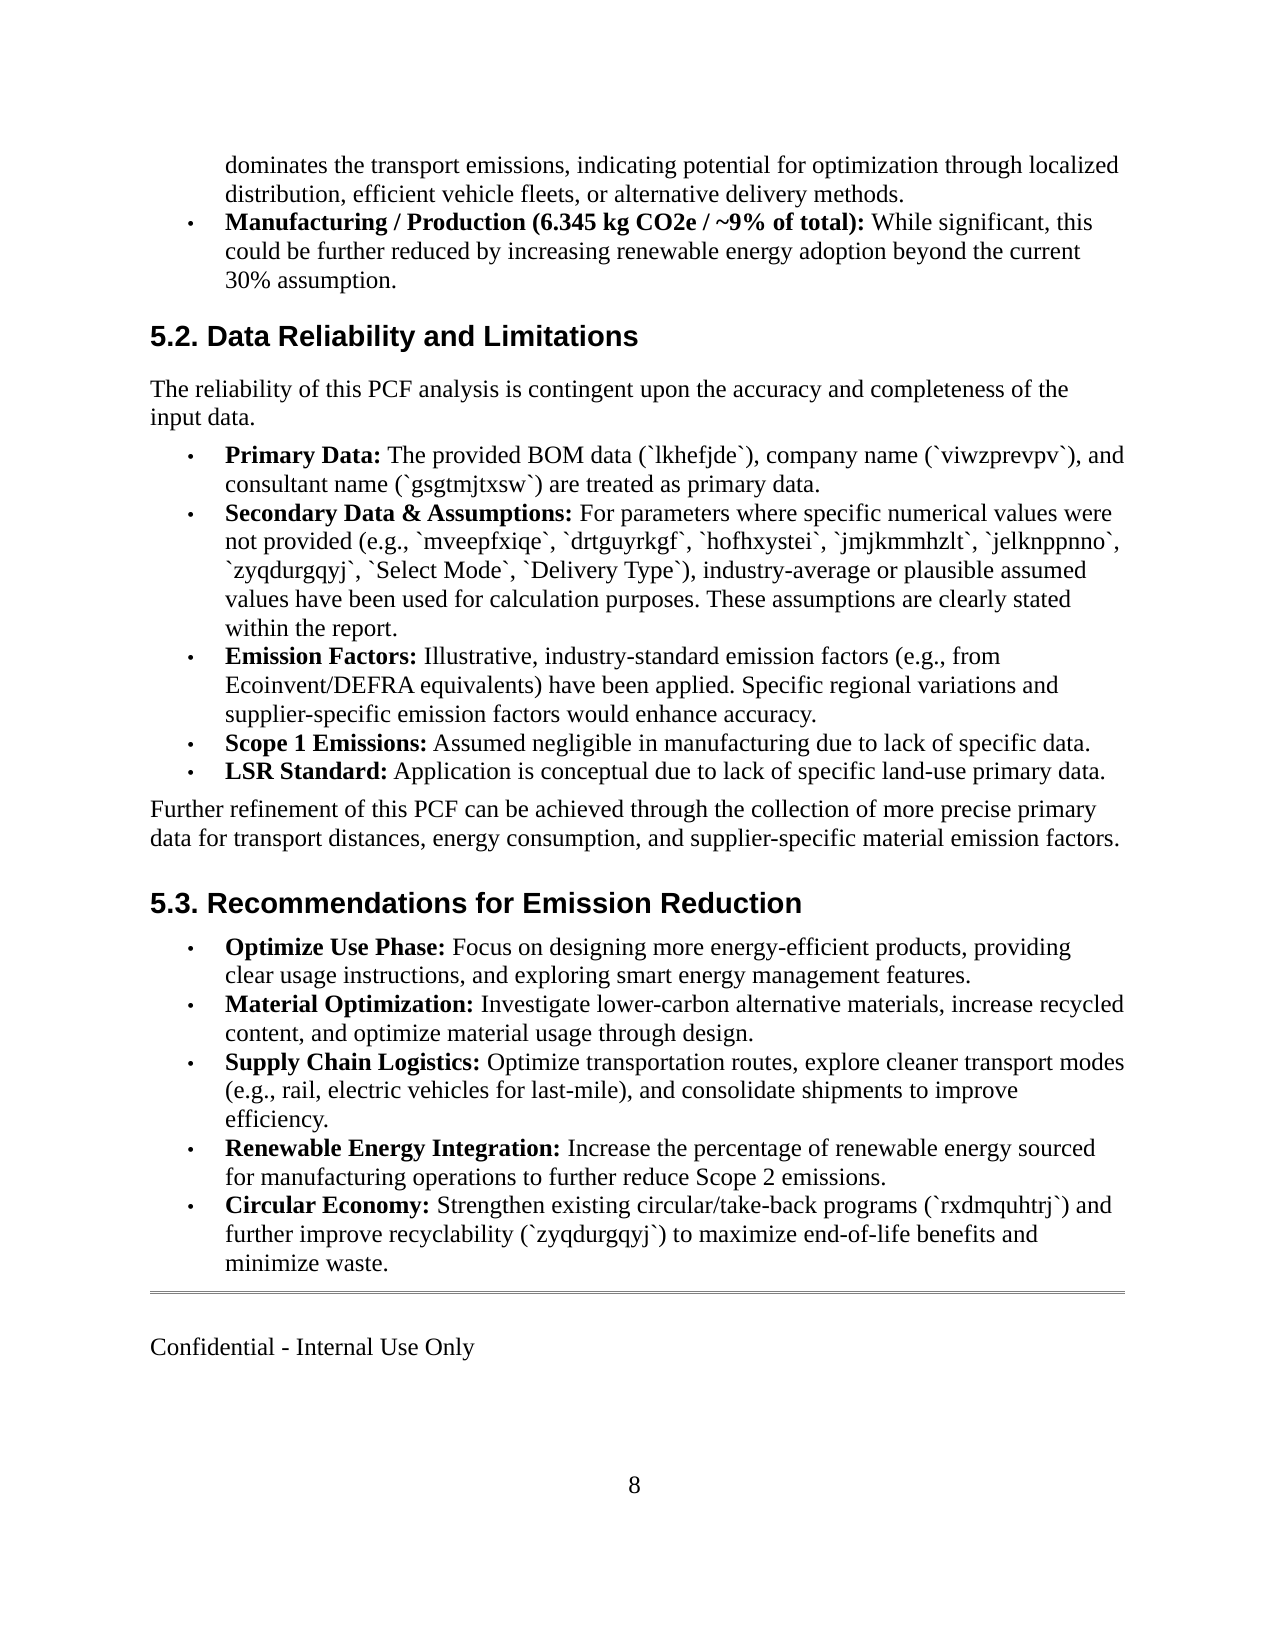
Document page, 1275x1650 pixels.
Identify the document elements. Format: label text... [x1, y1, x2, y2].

list Optimize Use Phase: Focus on designing more energy-efficient products, providing clear usage instructions, and exploring smart energy management features. [187, 932, 1125, 989]
subtitle 5.2. Data Reliability and Limitations [150, 319, 1125, 352]
text The reliability of this PCF analysis is contingent upon the accuracy and completeness of the input data. [150, 374, 1125, 431]
list Secondary Data & Assumptions: For parameters where specific numerical values were not provided (e.g., `mveepfxiqe`, `drtguyrkgf`, `hofhxystei`, `jmjkmmhzlt`, `jelknppnno`, `zyqdurgqyj`, `Select Mode`, `Delivery Type`), industry-average or plausible assumed values have been used for calculation purposes. These assumptions are clearly stated within the report. [187, 498, 1125, 641]
list Scope 1 Emissions: Assumed negligible in manufacturing due to lack of specific data. [187, 728, 1125, 756]
text Further refinement of this PCF can be achieved through the collection of more precise primary data for transport distances, energy consumption, and supplier-specific material emission factors. [150, 794, 1125, 852]
list Primary Data: The provided BOM data (`lkhefjde`), company name (`viwzprevpv`), and consultant name (`gsgtmjtxsw`) are treated as primary data. [187, 440, 1125, 498]
list Material Optimization: Investigate lower-carbon alternative materials, increase recycled content, and optimize material usage through design. [187, 989, 1125, 1047]
list Renewable Energy Integration: Increase the percentage of renewable energy sourced for manufacturing operations to further reduce Scope 2 emissions. [187, 1133, 1125, 1190]
list Emission Factors: Illustrative, industry-standard emission factors (e.g., from Ecoinvent/DEFRA equivalents) have been applied. Specific regional variations and supplier-specific emission factors would enhance accuracy. [187, 641, 1125, 728]
list Circular Economy: Strengthen existing circular/take-back programs (`rxdmquhtrj`) and further improve recyclability (`zyqdurgqyj`) to maximize end-of-life benefits and minimize waste. [187, 1190, 1125, 1277]
subtitle 5.3. Recommendations for Emission Reduction [150, 886, 1125, 919]
list dominates the transport emissions, indicating potential for optimization through localized distribution, efficient vehicle fleets, or alternative delivery methods. [187, 150, 1125, 207]
list LSR Standard: Application is conceptual due to lack of specific land-use primary data. [187, 756, 1125, 785]
list Manufacturing / Production (6.345 kg CO2e / ~9% of total): While significant, this could be further reduced by increasing renewable energy adoption beyond the current 30% assumption. [187, 207, 1125, 294]
text Confidential - Internal Use Only [150, 1332, 1125, 1361]
list Supply Chain Logistics: Optimize transportation routes, explore cleaner transport modes (e.g., rail, electric vehicles for last-mile), and consolidate shipments to improve efficiency. [187, 1047, 1125, 1133]
